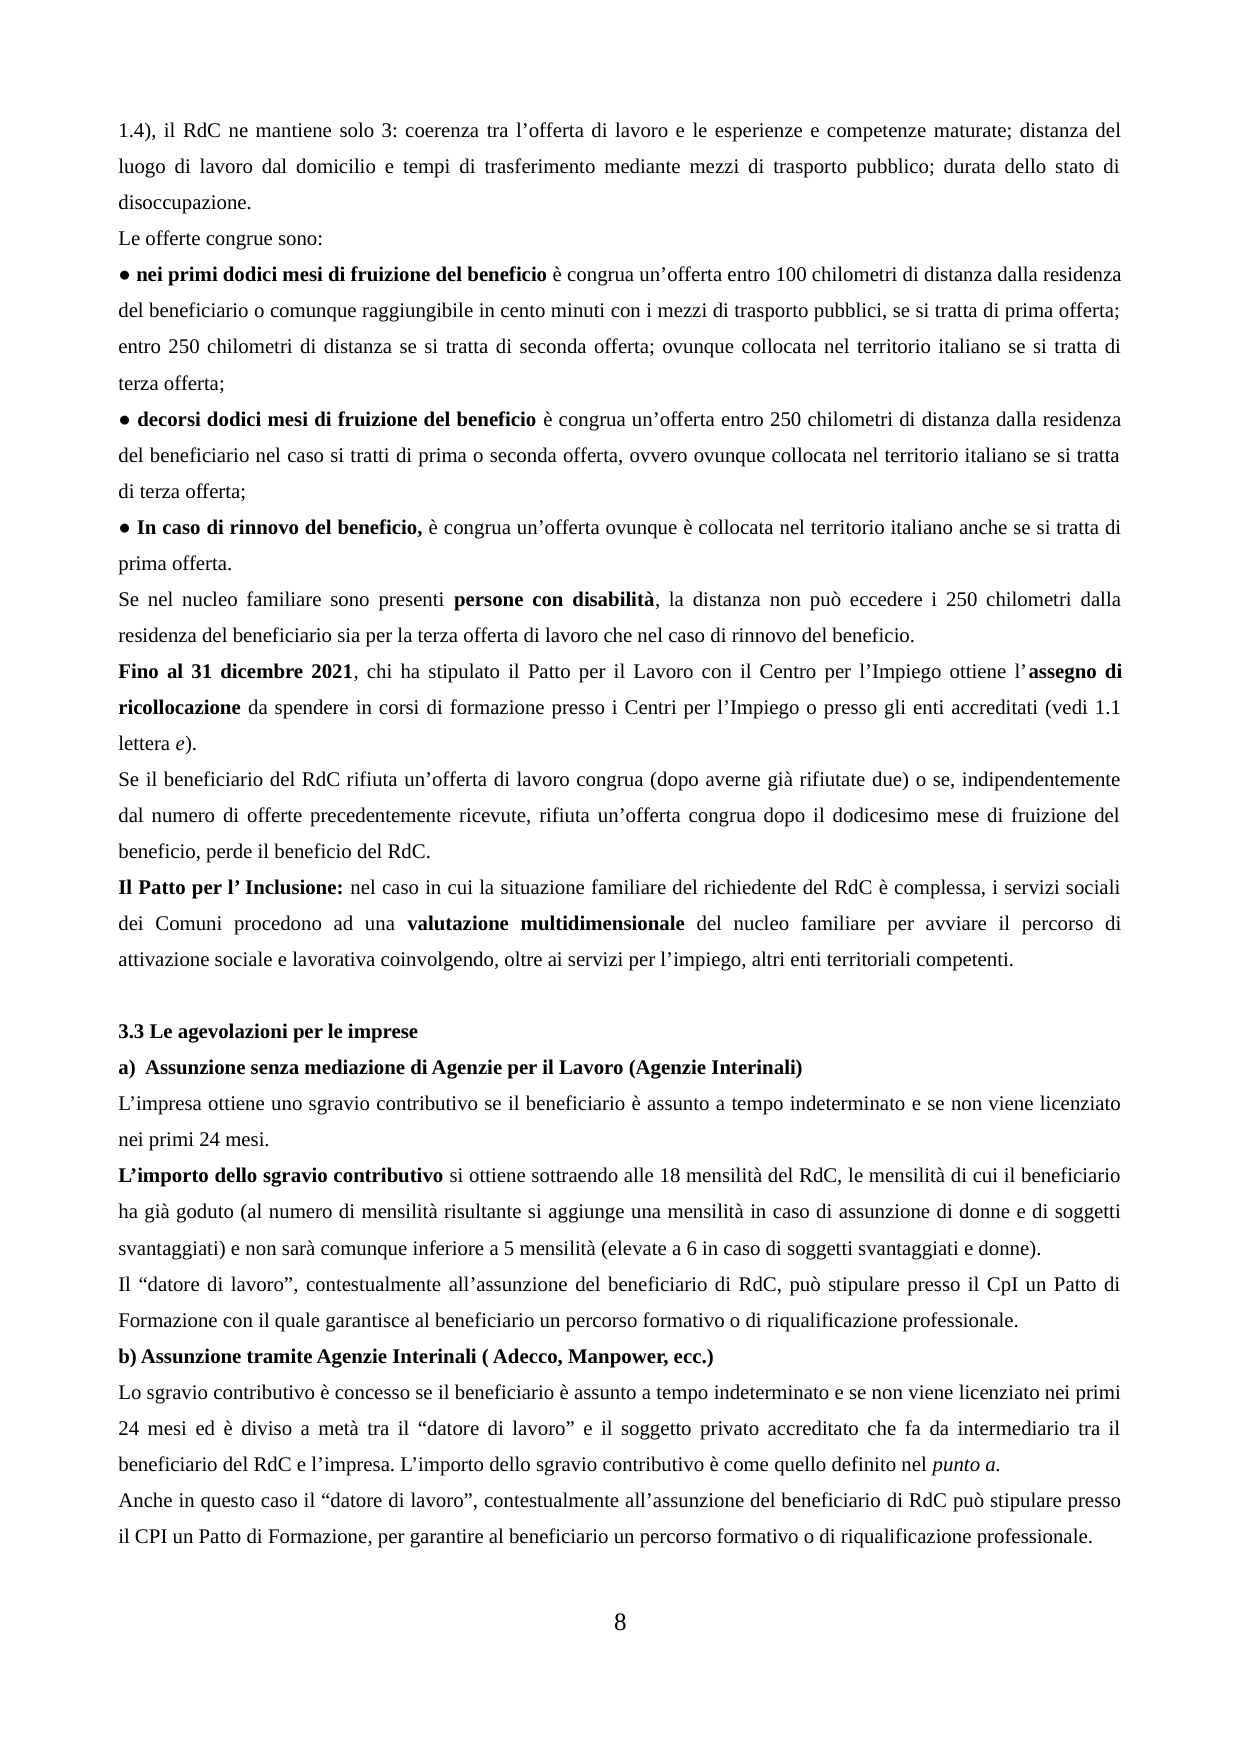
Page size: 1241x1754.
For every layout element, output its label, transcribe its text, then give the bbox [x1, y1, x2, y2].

text Il Patto per l’ Inclusione: nel caso in cui la situazione familiare del richiedente del RdC è complessa, i servizi sociali dei Comuni procedono ad una valutazione multidimensionale del nucleo familiare per avviare il percorso di attivazione sociale e lavorativa coinvolgendo, oltre ai servizi per l’impiego, altri enti territoriali competenti. [118, 875, 1122, 971]
text ● nei primi dodici mesi di fruizione del beneficio è congrua un’offerta entro 100 chilometri di distanza dalla residenza del beneficiario o comunque raggiungibile in cento minuti con i mezzi di trasporto pubblici, se si tratta di prima offerta; entro 250 chilometri di distanza se si tratta di seconda offerta; ovunque collocata nel territorio italiano se si tratta di terza offerta; [118, 262, 1122, 394]
text Anche in questo caso il “datore di lavoro”, contestualmente all’assunzione del beneficiario di RdC può stipulare presso il CPI un Patto di Formazione, per garantire al beneficiario un percorso formativo o di riqualificazione professionale. [118, 1488, 1122, 1548]
text Lo sgravio contributivo è concesso se il beneficiario è assunto a tempo indeterminato e se non viene licenziato nei primi 24 mesi ed è diviso a metà tra il “datore di lavoro” e il soggetto privato accreditato che fa da intermediario tra il beneficiario del RdC e l’impresa. L’importo dello sgravio contributivo è come quello definito nel punto a. [118, 1379, 1122, 1476]
text Se nel nucleo familiare sono presenti persone con disabilità, la distanza non può eccedere i 250 chilometri dalla residenza del beneficiario sia per la terza offerta di lavoro che nel caso di rinnovo del beneficio. [118, 587, 1122, 647]
text 3.3 Le agevolazioni per le imprese [118, 1019, 1122, 1043]
text L’impresa ottiene uno sgravio contributivo se il beneficiario è assunto a tempo indeterminato e se non viene licenziato nei primi 24 mesi. [118, 1091, 1122, 1151]
text Se il beneficiario del RdC rifiuta un’offerta di lavoro congrua (dopo averne già rifiutate due) o se, indipendentemente dal numero di offerte precedentemente ricevute, rifiuta un’offerta congrua dopo il dodicesimo mese di fruizione del beneficio, perde il beneficio del RdC. [118, 767, 1122, 863]
text 1.4), il RdC ne mantiene solo 3: coerenza tra l’offerta di lavoro e le esperienze e competenze maturate; distanza del luogo di lavoro dal domicilio e tempi di trasferimento mediante mezzi di trasporto pubblico; durata dello stato di disoccupazione. [118, 118, 1122, 214]
text a) Assunzione senza mediazione di Agenzie per il Lavoro (Agenzie Interinali) [118, 1055, 1122, 1079]
text ● decorsi dodici mesi di fruizione del beneficio è congrua un’offerta entro 250 chilometri di distanza dalla residenza del beneficiario nel caso si tratti di prima o seconda offerta, ovvero ovunque collocata nel territorio italiano se si tratta di terza offerta; [118, 406, 1122, 503]
text b) Assunzione tramite Agenzie Interinali ( Adecco, Manpower, ecc.) [118, 1343, 1122, 1368]
text ● In caso di rinnovo del beneficio, è congrua un’offerta ovunque è collocata nel territorio italiano anche se si tratta di prima offerta. [118, 514, 1122, 575]
text Il “datore di lavoro”, contestualmente all’assunzione del beneficiario di RdC, può stipulare presso il CpI un Patto di Formazione con il quale garantisce al beneficiario un percorso formativo o di riqualificazione professionale. [118, 1271, 1122, 1332]
text Fino al 31 dicembre 2021, chi ha stipulato il Patto per il Lavoro con il Centro per l’Impiego ottiene l’assegno di ricollocazione da spendere in corsi di formazione presso i Centri per l’Impiego o presso gli enti accreditati (vedi 1.1 lettera e). [118, 659, 1122, 755]
text L’importo dello sgravio contributivo si ottiene sottraendo alle 18 mensilità del RdC, le mensilità di cui il beneficiario ha già goduto (al numero di mensilità risultante si aggiunge una mensilità in caso di assunzione di donne e di soggetti svantaggiati) e non sarà comunque inferiore a 5 mensilità (elevate a 6 in caso di soggetti svantaggiati e donne). [118, 1163, 1122, 1259]
text Le offerte congrue sono: [118, 226, 1122, 250]
